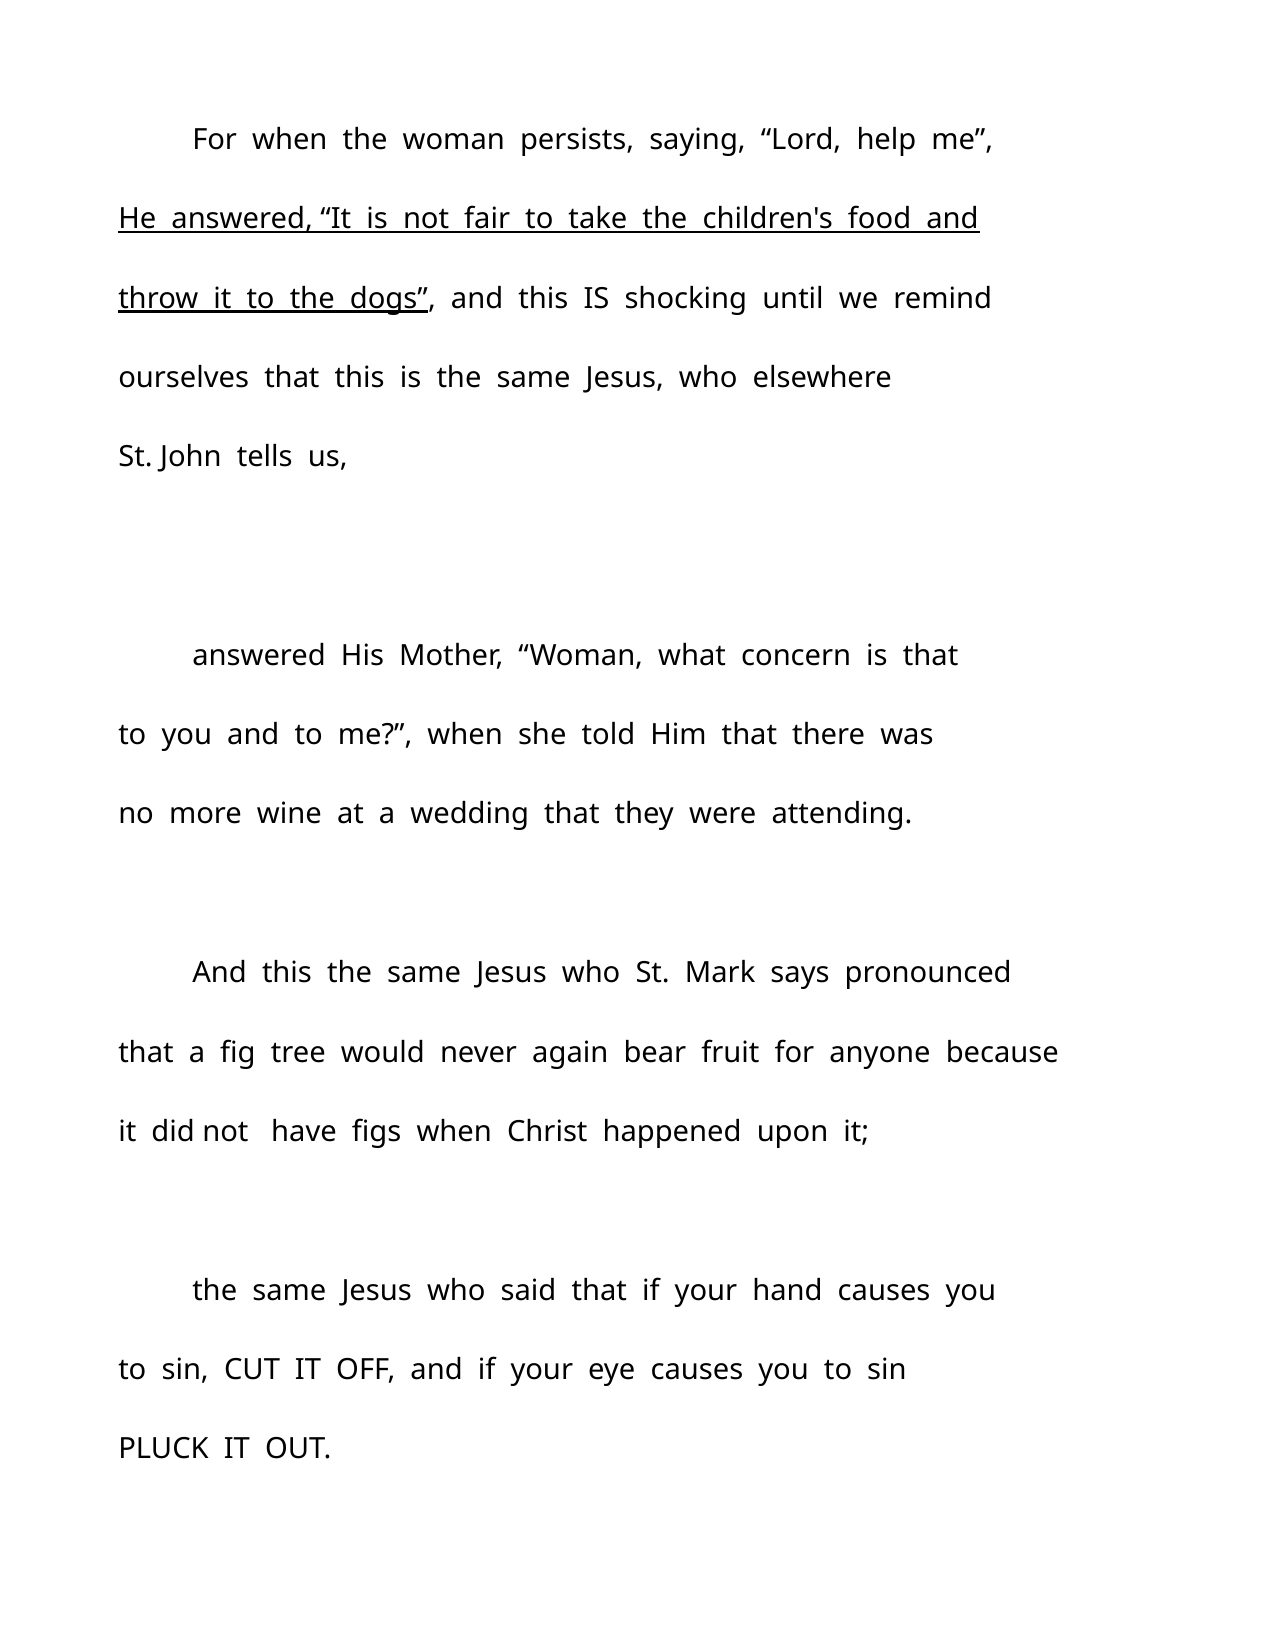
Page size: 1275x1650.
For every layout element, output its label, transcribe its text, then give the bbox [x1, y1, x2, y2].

text And this the same Jesus who St. Mark says pronounced [118, 952, 1157, 991]
text He answered, “It is not fair to take the children's food and [118, 197, 1157, 237]
text to you and to me?”, when she told Him that there was [118, 713, 1157, 753]
text no more wine at a wedding that they were attending. [118, 793, 1157, 832]
text ourselves that this is the same Jesus, who elsewhere [118, 356, 1157, 396]
text that a fig tree would never again bear fruit for anyone because [118, 1031, 1157, 1071]
text answered His Mother, “Woman, what concern is that [118, 634, 1157, 674]
text it did not have figs when Christ happened upon it; [118, 1110, 1157, 1150]
text the same Jesus who said that if your hand causes you [118, 1269, 1157, 1309]
text to sin, CUT IT OFF, and if your eye causes you to sin [118, 1348, 1157, 1388]
text PLUCK IT OUT. [118, 1428, 1157, 1467]
text For when the woman persists, saying, “Lord, help me”, [118, 118, 1157, 158]
text throw it to the dogs”, and this IS shocking until we remind [118, 277, 1157, 317]
text St. John tells us, [118, 436, 1157, 475]
